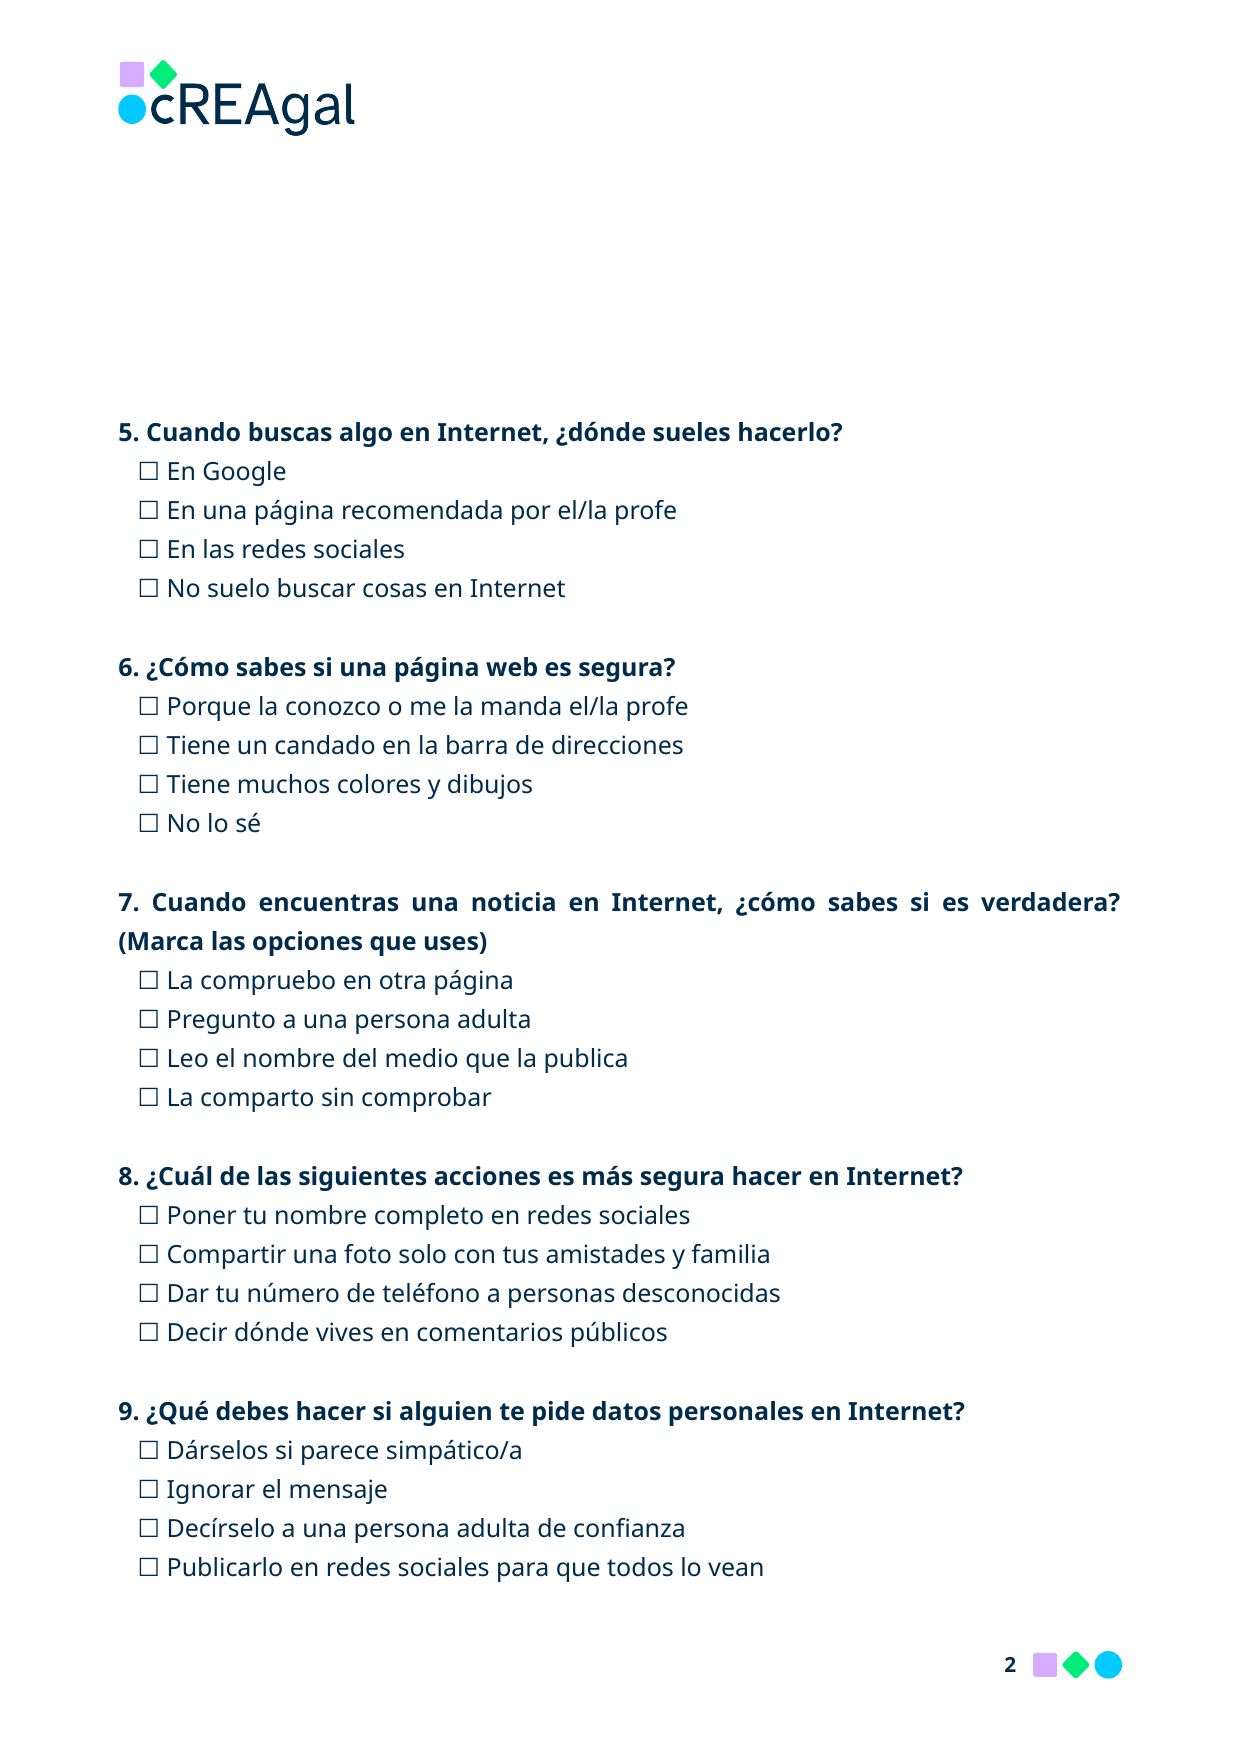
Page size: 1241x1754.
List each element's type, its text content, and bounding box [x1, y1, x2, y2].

text 9. ¿Qué debes hacer si alguien te pide datos personales en Internet? [118, 1393, 1122, 1427]
text ☐ En Google [118, 453, 1122, 487]
text ☐ Dar tu número de teléfono a personas desconocidas [118, 1276, 1122, 1310]
picture [118, 60, 355, 136]
text 7. Cuando encuentras una noticia en Internet, ¿cómo sabes si es verdadera? (Marca las opciones que uses) [118, 884, 1122, 957]
text 8. ¿Cuál de las siguientes acciones es más segura hacer en Internet? [118, 1158, 1122, 1192]
text ☐ No lo sé [118, 806, 1122, 840]
text ☐ La comparto sin comprobar [118, 1080, 1122, 1114]
text ☐ Dárselos si parece simpático/a [118, 1432, 1122, 1467]
text 5. Cuando buscas algo en Internet, ¿dónde sueles hacerlo? [118, 414, 1122, 448]
text ☐ Decírselo a una persona adulta de confianza [118, 1511, 1122, 1545]
text ☐ Tiene un candado en la barra de direcciones [118, 727, 1122, 762]
text ☐ No suelo buscar cosas en Internet [118, 571, 1122, 605]
text ☐ Decir dónde vives en comentarios públicos [118, 1315, 1122, 1349]
text ☐ Poner tu nombre completo en redes sociales [118, 1197, 1122, 1232]
text ☐ Leo el nombre del medio que la publica [118, 1041, 1122, 1075]
text ☐ En las redes sociales [118, 532, 1122, 566]
text 6. ¿Cómo sabes si una página web es segura? [118, 649, 1122, 683]
text ☐ Tiene muchos colores y dibujos [118, 767, 1122, 801]
text ☐ En una página recomendada por el/la profe [118, 492, 1122, 527]
text ☐ Compartir una foto solo con tus amistades y familia [118, 1237, 1122, 1271]
text ☐ Pregunto a una persona adulta [118, 1002, 1122, 1036]
text ☐ Publicarlo en redes sociales para que todos lo vean [118, 1550, 1122, 1584]
text ☐ La compruebo en otra página [118, 962, 1122, 997]
text ☐ Ignorar el mensaje [118, 1472, 1122, 1506]
text ☐ Porque la conozco o me la manda el/la profe [118, 688, 1122, 722]
